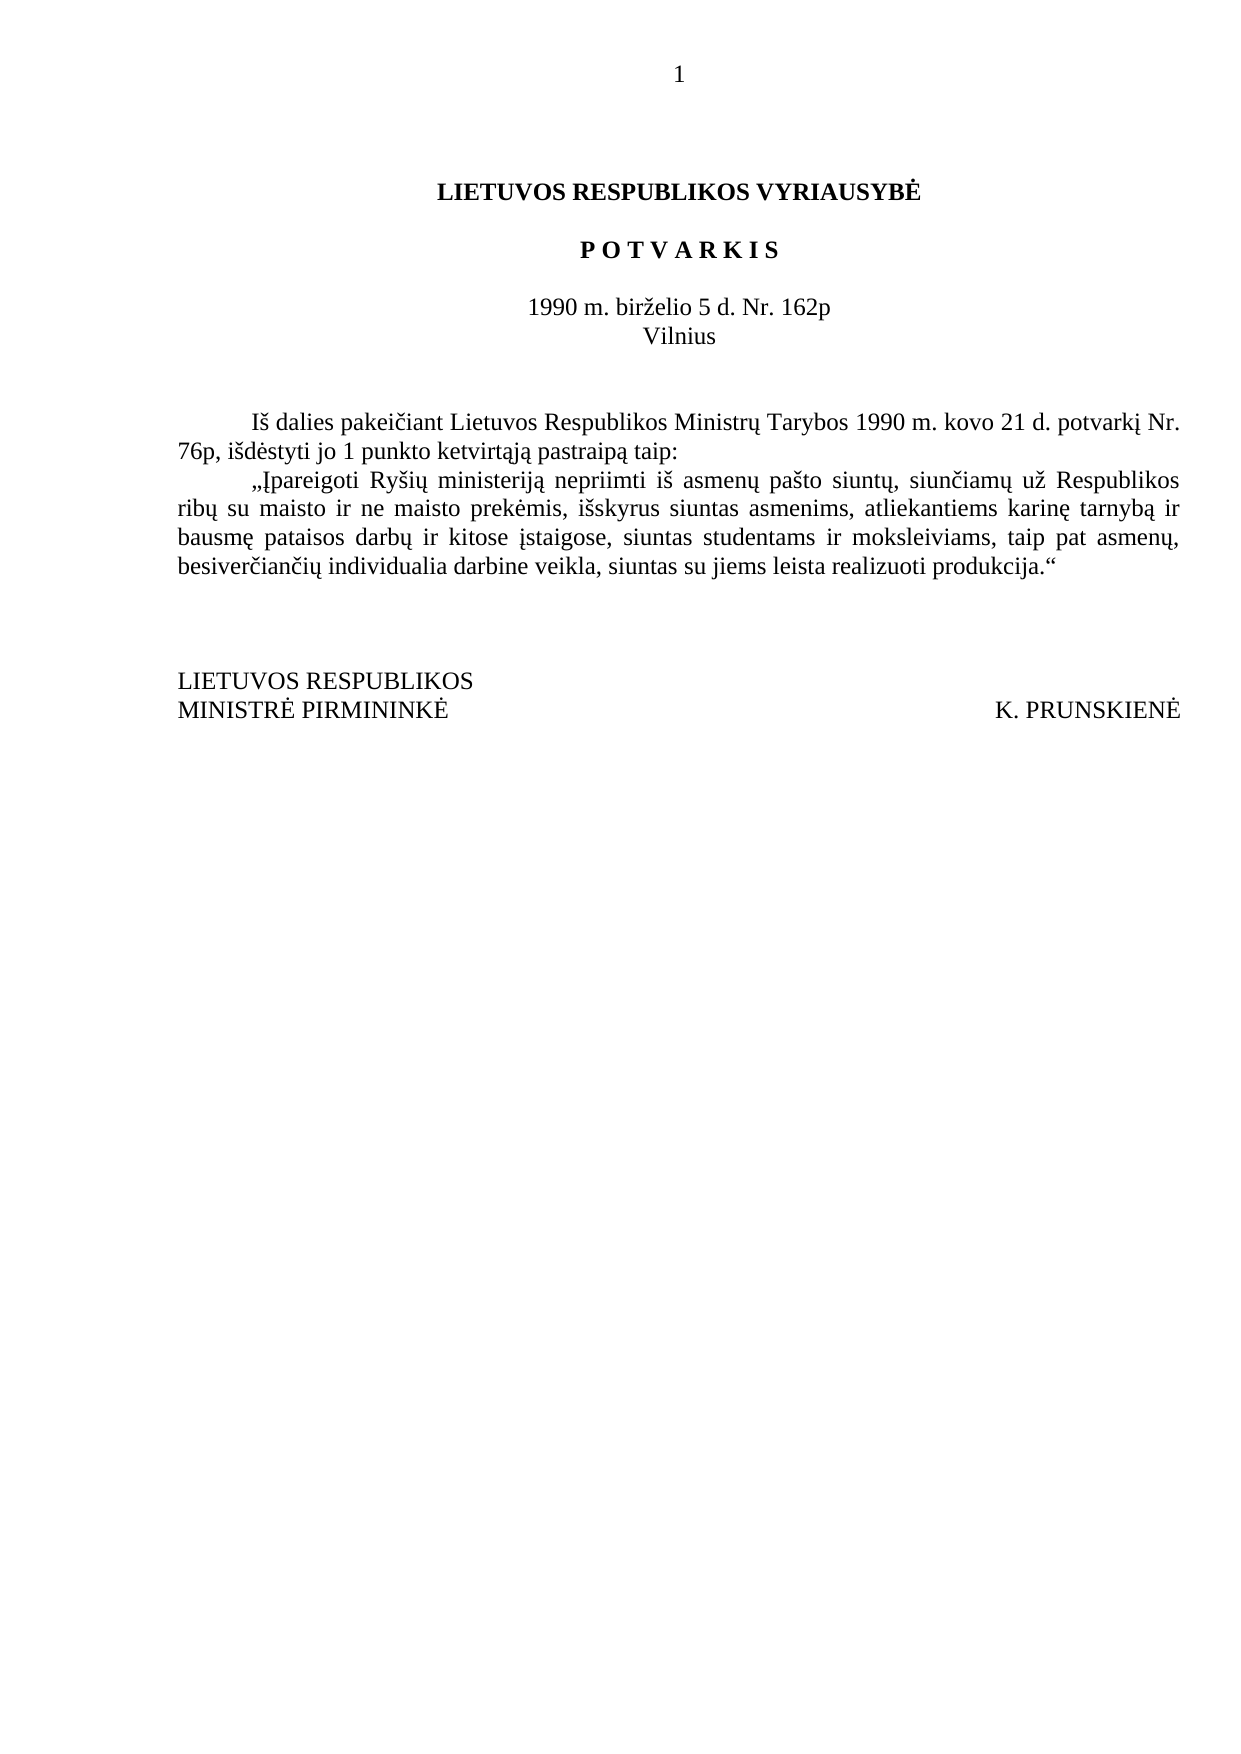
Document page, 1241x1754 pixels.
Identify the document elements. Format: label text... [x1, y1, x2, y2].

text P O T V A R K I S [177, 235, 1181, 263]
text MINISTRĖ PIRMININKĖ K. PRUNSKIENĖ [177, 695, 1181, 723]
text Vilnius [177, 321, 1181, 350]
text LIETUVOS RESPUBLIKOS [177, 666, 1181, 695]
text „Įpareigoti Ryšių ministeriją nepriimti iš asmenų pašto siuntų, siunčiamų už Respublikos ribų su maisto ir ne maisto prekėmis, išskyrus siuntas asmenims, atliekantiems karinę tarnybą ir bausmę pataisos darbų ir kitose įstaigose, siuntas studentams ir moksleiviams, taip pat asmenų, besiverčiančių individualia darbine veikla, siuntas su jiems leista realizuoti produkcija.“ [177, 465, 1181, 580]
text LIETUVOS RESPUBLIKOS VYRIAUSYBĖ [177, 177, 1181, 206]
text 1990 m. birželio 5 d. Nr. 162p [177, 292, 1181, 321]
text Iš dalies pakeičiant Lietuvos Respublikos Ministrų Tarybos 1990 m. kovo 21 d. potvarkį Nr. 76p, išdėstyti jo 1 punkto ketvirtąją pastraipą taip: [177, 407, 1181, 465]
